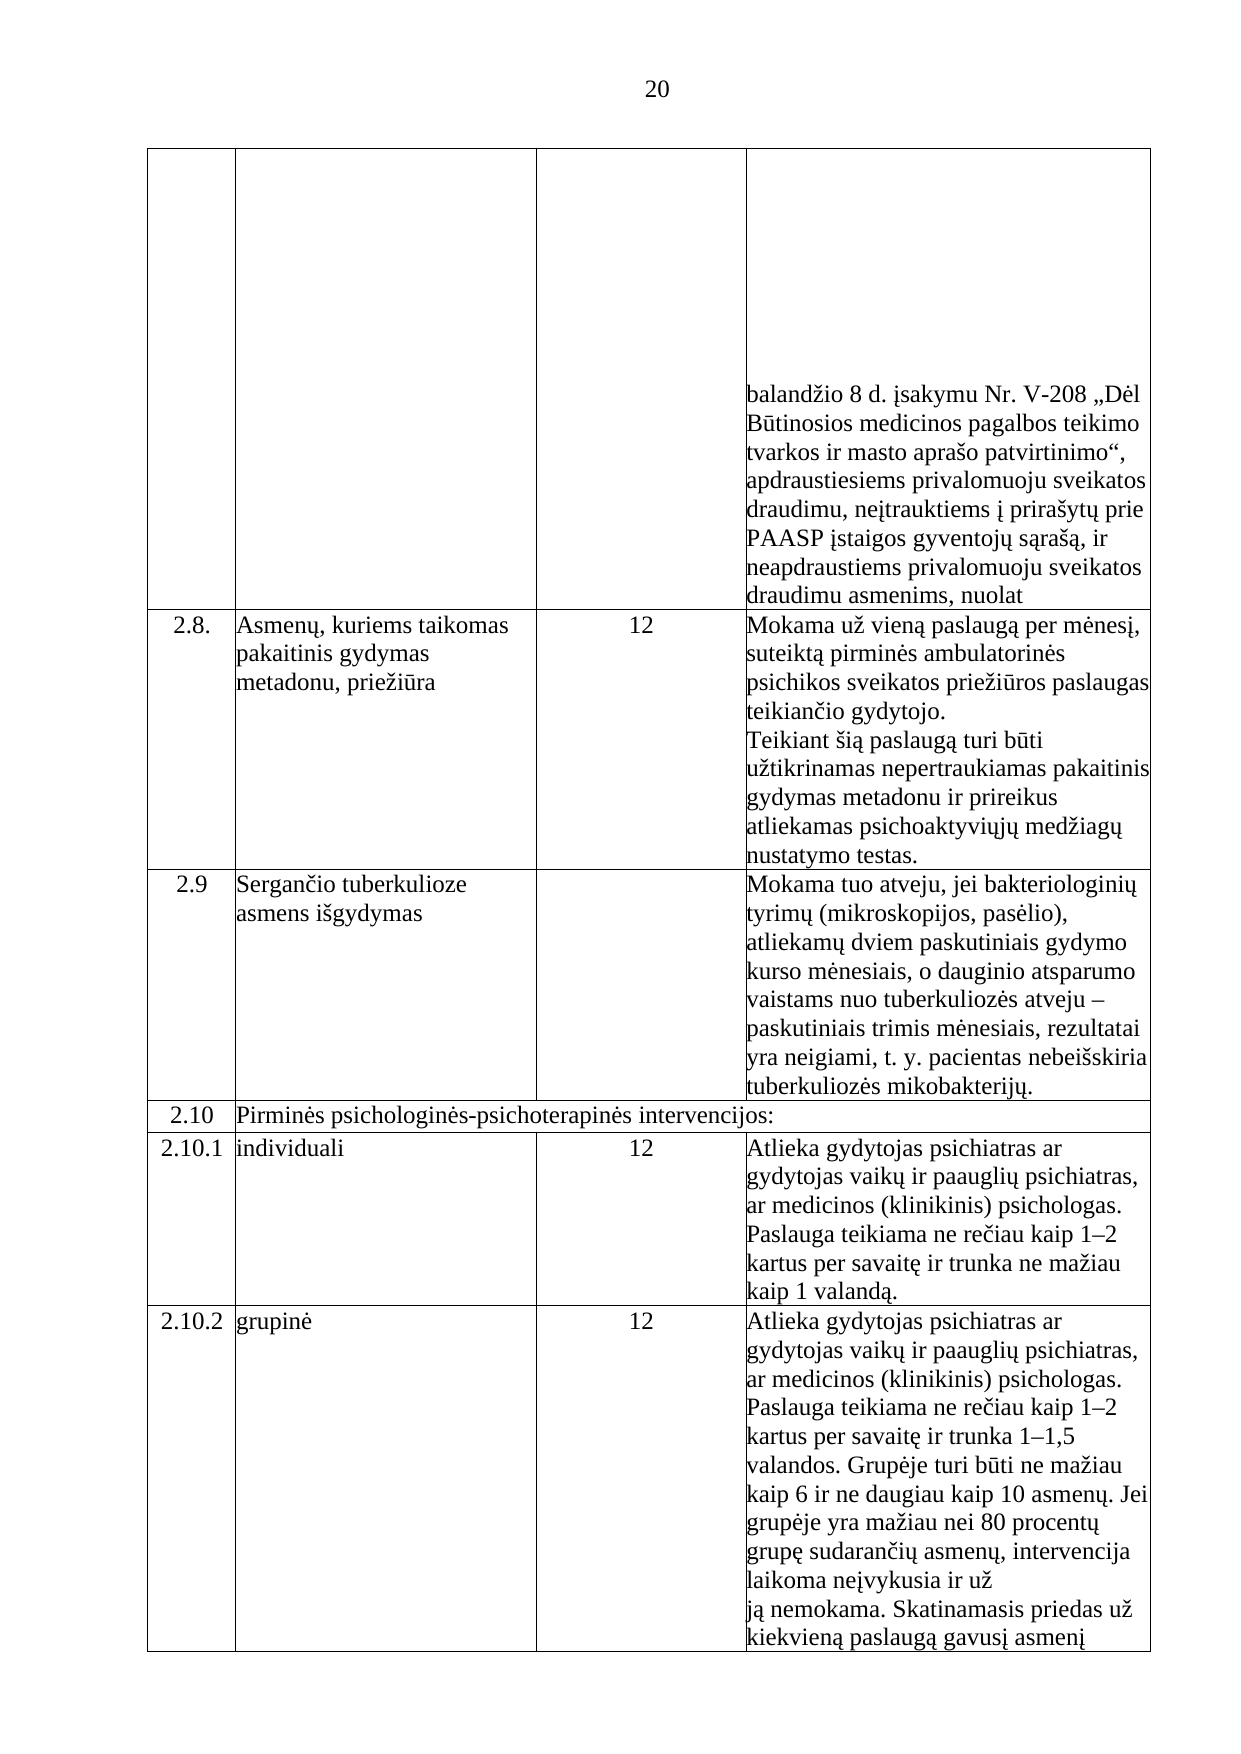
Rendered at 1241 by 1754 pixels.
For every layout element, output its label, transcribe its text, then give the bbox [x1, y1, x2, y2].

table_cell 2.10 [148, 1101, 235, 1132]
table_cell Atlieka gydytojas psichiatras ar gydytojas vaikų ir paauglių psichiatras, ar medicinos (klinikinis) psichologas. Paslauga teikiama ne rečiau kaip 1–2 kartus per savaitę ir trunka ne mažiau kaip 1 valandą. [747, 1133, 1150, 1305]
table_cell 12 [537, 610, 746, 868]
table_cell 2.9 [148, 870, 235, 1099]
table_cell Teikiama pagal Lietuvos medicinos normą MN 53:2019 „Gydytojas psichiatras“, patvirtintą Lietuvos Respublikos sveikatos apsaugos ministro 2005 m. liepos 22 d. įsakymu Nr. V-601 „Dėl Lietuvos medicinos normos MN 53:2019 „Gydytojas psichiatras“ patvirtinimo“, Lietuvos medicinos normą MN 114:2005 „Gydytojas vaikų ir paauglių psichiatras. Teisės, pareigos, kompetencija ir atsakomybė“, patvirtintą Lietuvos Respublikos sveikatos apsaugos ministro 2005 m. liepos 13 d. įsakymu Nr. V-577 „Dėl Lietuvos medicinos normos MN 114:2005 „Gydytojas vaikų ir paauglių psichiatras. Teisės, pareigos, kompetencija ir atsakomybė“ patvirtinimo“, ir Būtinosios medicinos pagalbos teikimo tvarkos ir masto aprašą, patvirtintą Lietuvos Respublikos sveikatos apsaugos ministro 2004 m. balandžio 8 d. įsakymu Nr. V-208 „Dėl Būtinosios medicinos pagalbos teikimo tvarkos ir masto aprašo patvirtinimo“, apdraustiesiems privalomuoju sveikatos draudimu, neįtrauktiems į prirašytų prie PAASP įstaigos gyventojų sąrašą, ir neapdraustiems privalomuoju sveikatos draudimu asmenims, nuolat gyvenantiems Lietuvoje, bei Europos Sąjungos šalių apdraustiesiems, pateikusiems vieną iš šių dokumentų: Europos sveikatos draudimo kortelę, ją pakeičiantį sertifikatą, E 123 formos pažymą arba dokumentą DA1. Mokama už vieną ligos epizodą, neatsižvelgiant į paciento apsilankymų skaičių. [747, 149, 1150, 609]
table_cell [236, 149, 536, 609]
table_cell [537, 149, 746, 609]
table_cell Pirminės psichologinės-psichoterapinės intervencijos: [236, 1101, 1150, 1132]
table_cell [537, 870, 746, 1099]
table_cell 12 [537, 1306, 746, 1651]
table_cell Asmenų, kuriems taikomas pakaitinis gydymas metadonu, priežiūra [236, 610, 536, 868]
table_cell [148, 149, 235, 609]
table_cell Mokama tuo atveju, jei bakteriologinių tyrimų (mikroskopijos, pasėlio), atliekamų dviem paskutiniais gydymo kurso mėnesiais, o dauginio atsparumo vaistams nuo tuberkuliozės atveju – paskutiniais trimis mėnesiais, rezultatai yra neigiami, t. y. pacientas nebeišskiria tuberkuliozės mikobakterijų. [747, 870, 1150, 1099]
table_cell Atlieka gydytojas psichiatras ar gydytojas vaikų ir paauglių psichiatras, ar medicinos (klinikinis) psichologas. Paslauga teikiama ne rečiau kaip 1–2 kartus per savaitę ir trunka 1–1,5 valandos. Grupėje turi būti ne mažiau kaip 6 ir ne daugiau kaip 10 asmenų. Jei grupėje yra mažiau nei 80 procentų grupę sudarančių asmenų, intervencija laikoma neįvykusia ir už ją nemokama. Skatinamasis priedas už kiekvieną paslaugą gavusį asmenį [747, 1306, 1150, 1651]
table_cell Sergančio tuberkulioze asmens išgydymas [236, 870, 536, 1099]
table_cell 2.10.2 [148, 1306, 235, 1651]
table_cell 2.8. [148, 610, 235, 868]
table_cell 12 [537, 1133, 746, 1305]
table_cell Mokama už vieną paslaugą per mėnesį, suteiktą pirminės ambulatorinės psichikos sveikatos priežiūros paslaugas teikiančio gydytojo. Teikiant šią paslaugą turi būti užtikrinamas nepertraukiamas pakaitinis gydymas metadonu ir prireikus atliekamas psichoaktyviųjų medžiagų nustatymo testas. [747, 610, 1150, 868]
table_cell individuali [236, 1133, 536, 1305]
table_cell 2.10.1 [148, 1133, 235, 1305]
table_cell grupinė [236, 1306, 536, 1651]
